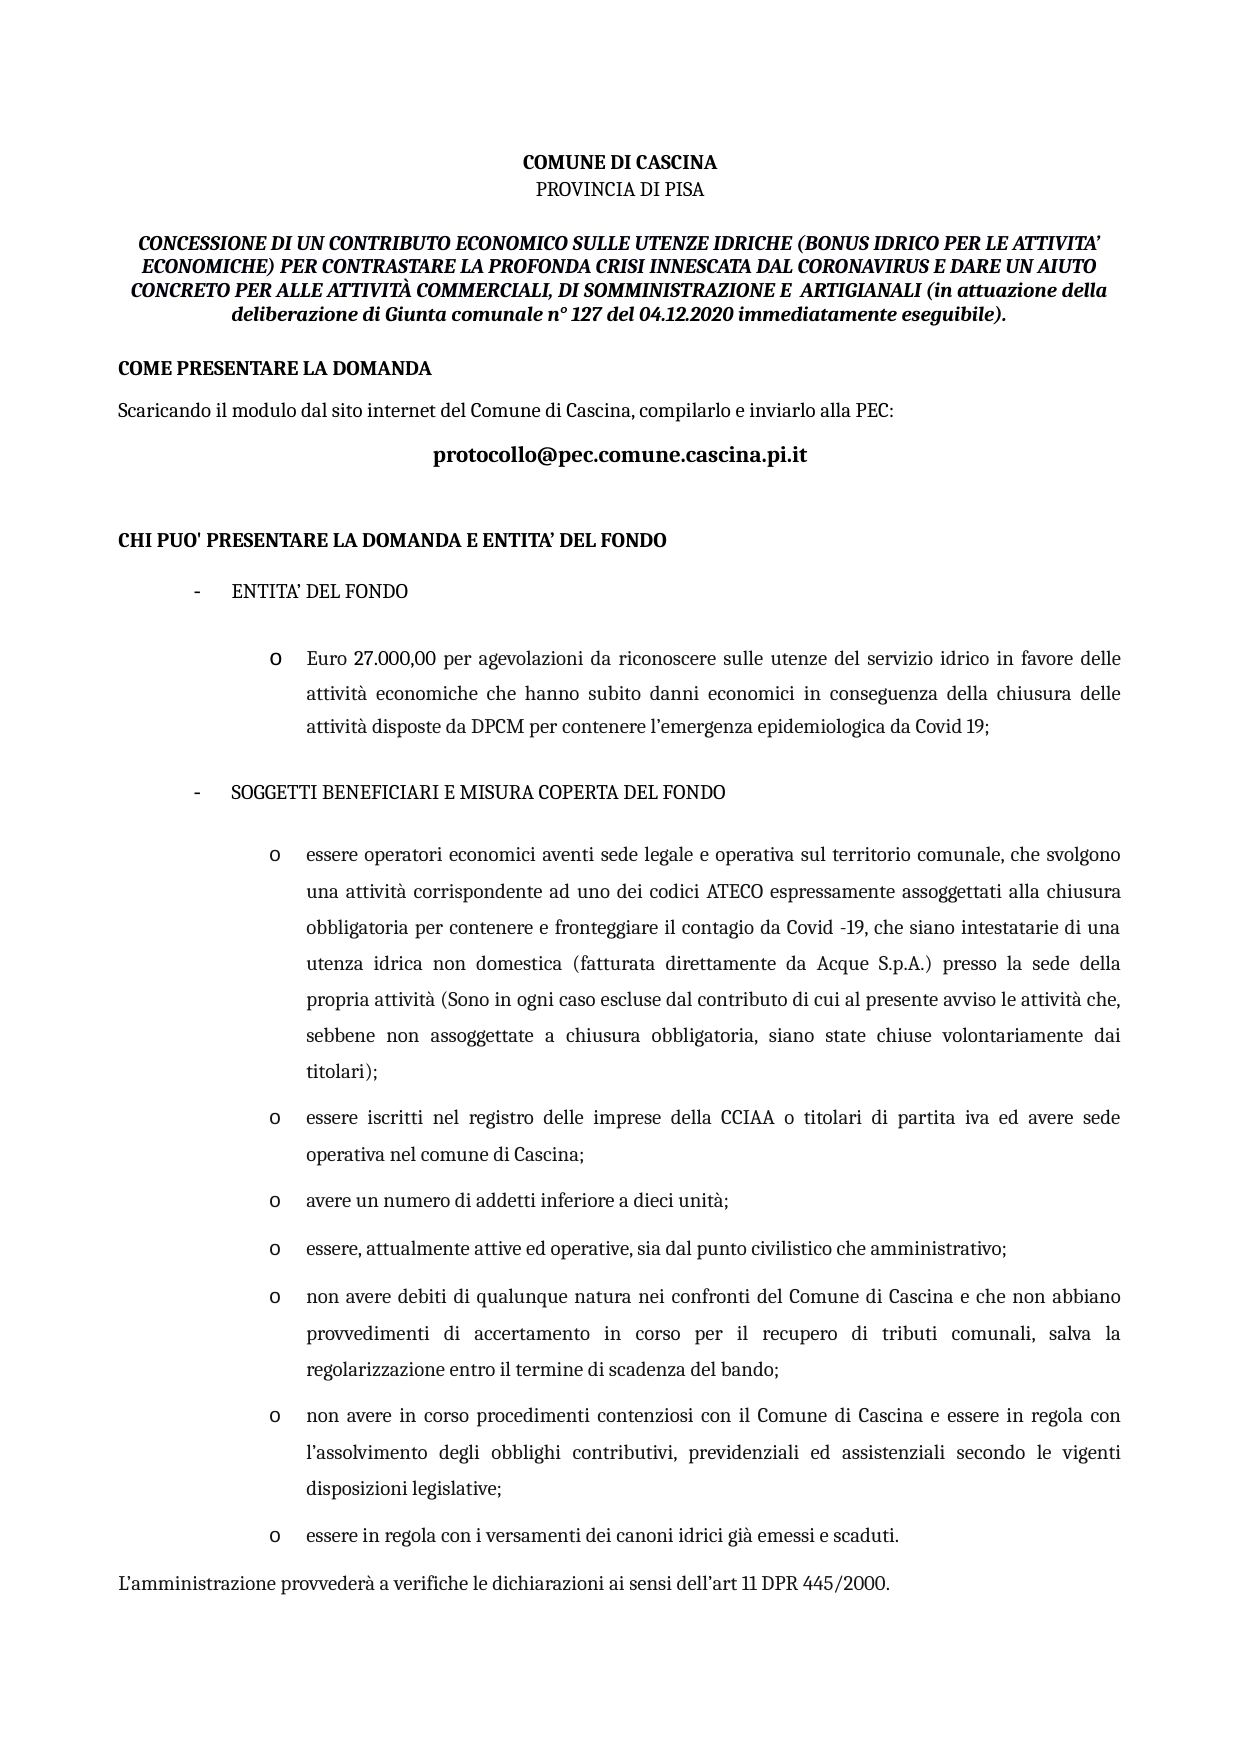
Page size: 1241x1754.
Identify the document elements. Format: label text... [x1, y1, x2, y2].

text COMUNE DI CASCINA [118, 151, 1122, 174]
list SOGGETTI BENEFICIARI E MISURA COPERTA DEL FONDO [194, 773, 1122, 806]
list non avere in corso procedimenti contenziosi con il Comune di Cascina e essere in regola con l’assolvimento degli obblighi contributivi, previdenziali ed assistenziali secondo le vigenti disposizioni legislative; [269, 1404, 1122, 1501]
text protocollo@pec.comune.cascina.pi.it [118, 441, 1122, 468]
text Scaricando il modulo dal sito internet del Comune di Cascina, compilarlo e inviarlo alla PEC: [118, 399, 1122, 423]
list avere un numero di addetti inferiore a dieci unità; [269, 1189, 1122, 1214]
text COME PRESENTARE LA DOMANDA [118, 357, 1122, 381]
list essere in regola con i versamenti dei canoni idrici già emessi e scaduti. [269, 1523, 1122, 1548]
list non avere debiti di qualunque natura nei confronti del Comune di Cascina e che non abbiano provvedimenti di accertamento in corso per il recupero di tributi comunali, salva la regolarizzazione entro il termine di scadenza del bando; [269, 1285, 1122, 1382]
text L’amministrazione provvederà a verifiche le dichiarazioni ai sensi dell’art 11 DPR 445/2000. [118, 1571, 1122, 1595]
list essere operatori economici aventi sede legale e operativa sul territorio comunale, che svolgono una attività corrispondente ad uno dei codici ATECO espressamente assoggettati alla chiusura obbligatoria per contenere e fronteggiare il contagio da Covid -19, che siano intestatarie di una utenza idrica non domestica (fatturata direttamente da Acque S.p.A.) presso la sede della propria attività (Sono in ogni caso escluse dal contributo di cui al presente avviso le attività che, sebbene non assoggettate a chiusura obbligatoria, siano state chiuse volontariamente dai titolari); [269, 843, 1122, 1083]
list essere, attualmente attive ed operative, sia dal punto civilistico che amministrativo; [269, 1237, 1122, 1262]
list essere iscritti nel registro delle imprese della CCIAA o titolari di partita iva ed avere sede operativa nel comune di Cascina; [269, 1106, 1122, 1167]
list Euro 27.000,00 per agevolazioni da riconoscere sulle utenze del servizio idrico in favore delle attività economiche che hanno subito danni economici in conseguenza della chiusura delle attività disposte da DPCM per contenere l’emergenza epidemiologica da Covid 19; [269, 638, 1122, 738]
text CHI PUO' PRESENTARE LA DOMANDA E ENTITA’ DEL FONDO [118, 529, 1122, 553]
list ENTITA’ DEL FONDO [194, 571, 1122, 604]
text CONCESSIONE DI UN CONTRIBUTO ECONOMICO SULLE UTENZE IDRICHE (BONUS IDRICO PER LE ATTIVITA’ ECONOMICHE) PER CONTRASTARE LA PROFONDA CRISI INNESCATA DAL CORONAVIRUS E DARE UN AIUTO CONCRETO PER ALLE ATTIVITÀ COMMERCIALI, DI SOMMINISTRAZIONE E ARTIGIANALI (in attuazione della deliberazione di Giunta comunale n° 127 del 04.12.2020 immediatamente eseguibile). [118, 231, 1122, 327]
text PROVINCIA DI PISA [118, 177, 1122, 201]
